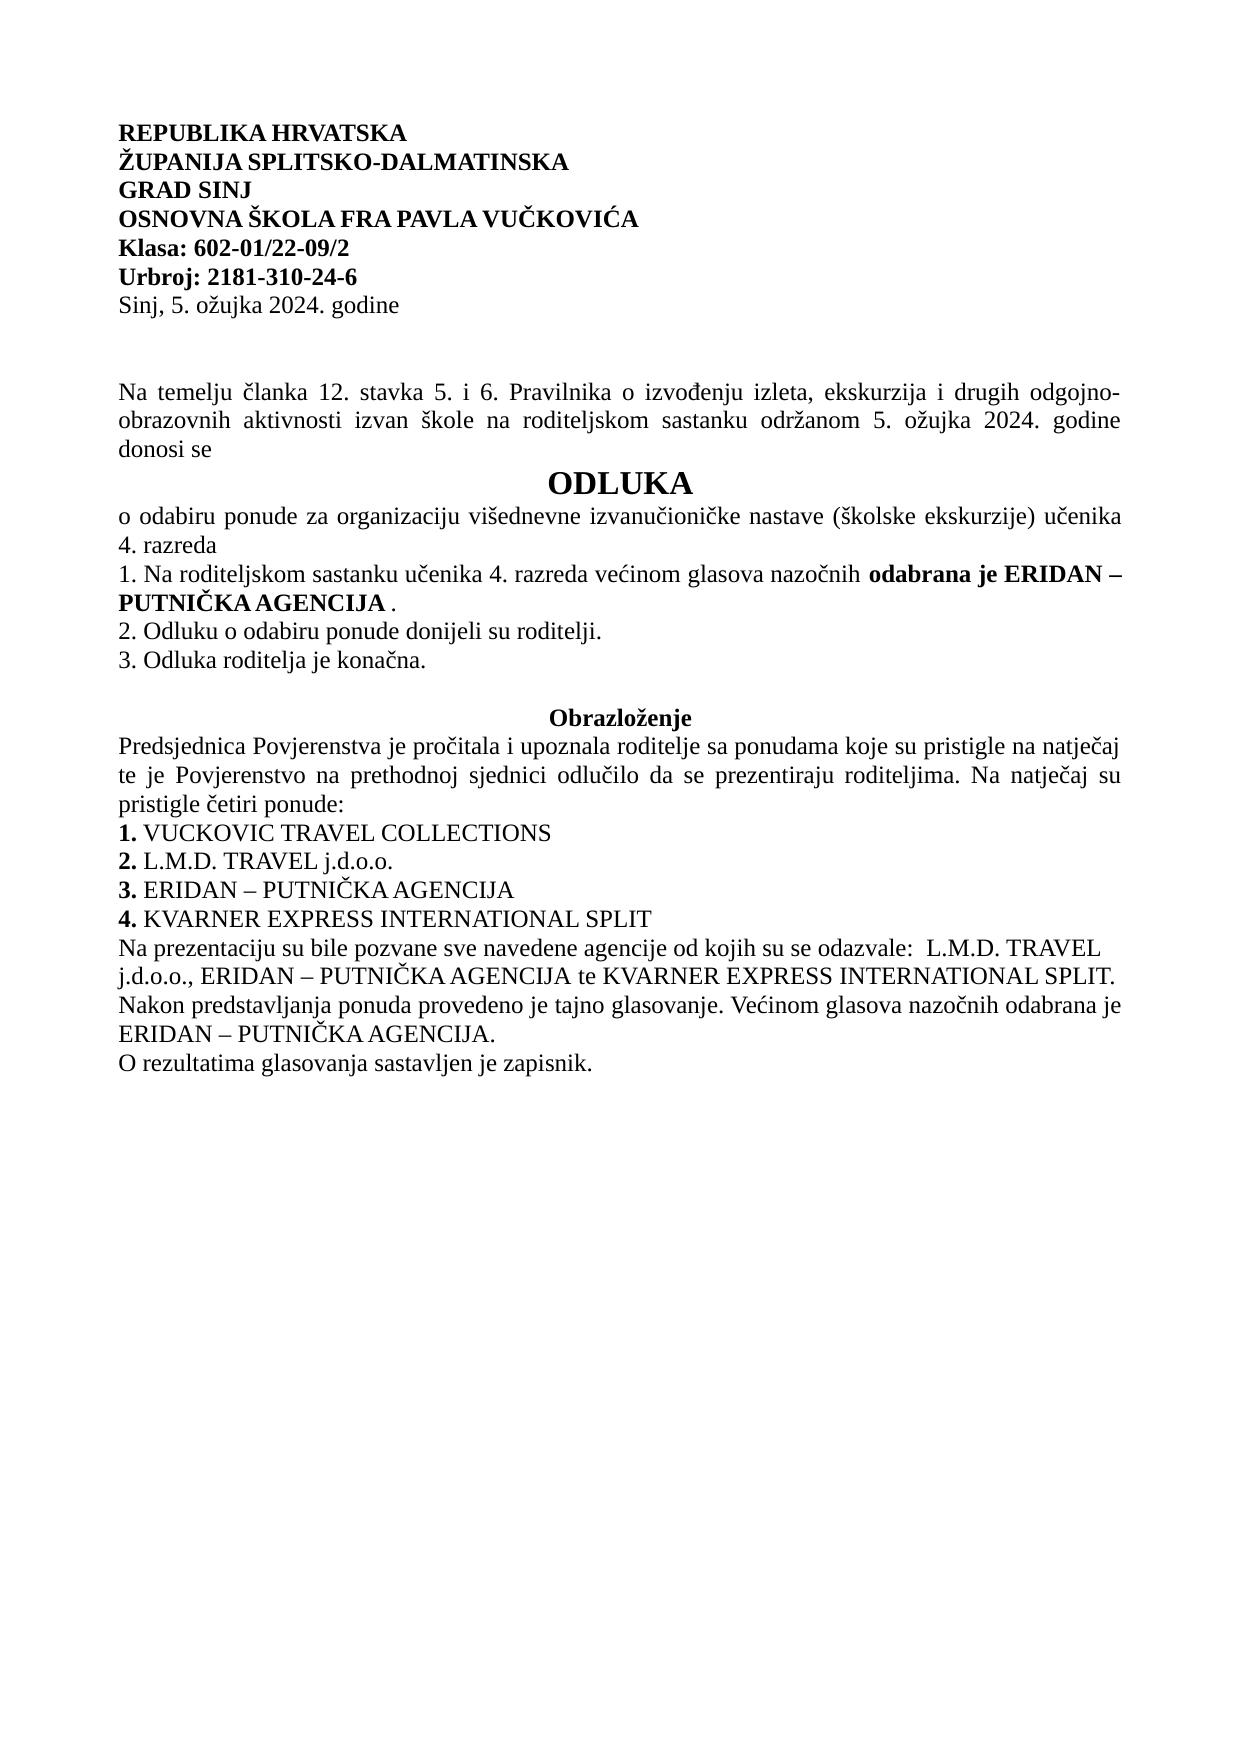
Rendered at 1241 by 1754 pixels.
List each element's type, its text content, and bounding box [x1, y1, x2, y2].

text REPUBLIKA HRVATSKA [118, 118, 1122, 147]
text 1. Na roditeljskom sastanku učenika 4. razreda većinom glasova nazočnih odabrana je ERIDAN – PUTNIČKA AGENCIJA . [118, 559, 1122, 616]
text ŽUPANIJA SPLITSKO-DALMATINSKA [118, 147, 1122, 176]
text 3. ERIDAN – PUTNIČKA AGENCIJA [118, 875, 1122, 904]
text GRAD SINJ [118, 176, 1122, 204]
text 2. L.M.D. TRAVEL j.d.o.o. [118, 846, 1122, 875]
text 2. Odluku o odabiru ponude donijeli su roditelji. [118, 616, 1122, 645]
text 1. VUCKOVIC TRAVEL COLLECTIONS [118, 818, 1122, 846]
text ODLUKA [118, 463, 1122, 501]
text Urbroj: 2181-310-24-6 [118, 262, 1122, 291]
text Obrazloženje [118, 703, 1122, 731]
text Sinj, 5. ožujka 2024. godine [118, 291, 1122, 319]
text Na prezentaciju su bile pozvane sve navedene agencije od kojih su se odazvale: L.M.D. TRAVEL j.d.o.o., ERIDAN – PUTNIČKA AGENCIJA te KVARNER EXPRESS INTERNATIONAL SPLIT. [118, 933, 1122, 990]
text Nakon predstavljanja ponuda provedeno je tajno glasovanje. Većinom glasova nazočnih odabrana je ERIDAN – PUTNIČKA AGENCIJA. [118, 990, 1122, 1048]
text Na temelju članka 12. stavka 5. i 6. Pravilnika o izvođenju izleta, ekskurzija i drugih odgojno-obrazovnih aktivnosti izvan škole na roditeljskom sastanku održanom 5. ožujka 2024. godine donosi se [118, 377, 1122, 463]
text O rezultatima glasovanja sastavljen je zapisnik. [118, 1048, 1122, 1076]
text Klasa: 602-01/22-09/2 [118, 233, 1122, 262]
text OSNOVNA ŠKOLA FRA PAVLA VUČKOVIĆA [118, 204, 1122, 233]
text o odabiru ponude za organizaciju višednevne izvanučioničke nastave (školske ekskurzije) učenika 4. razreda [118, 501, 1122, 559]
text Predsjednica Povjerenstva je pročitala i upoznala roditelje sa ponudama koje su pristigle na natječaj te je Povjerenstvo na prethodnoj sjednici odlučilo da se prezentiraju roditeljima. Na natječaj su pristigle četiri ponude: [118, 731, 1122, 818]
text 3. Odluka roditelja je konačna. [118, 645, 1122, 674]
text 4. KVARNER EXPRESS INTERNATIONAL SPLIT [118, 904, 1122, 933]
